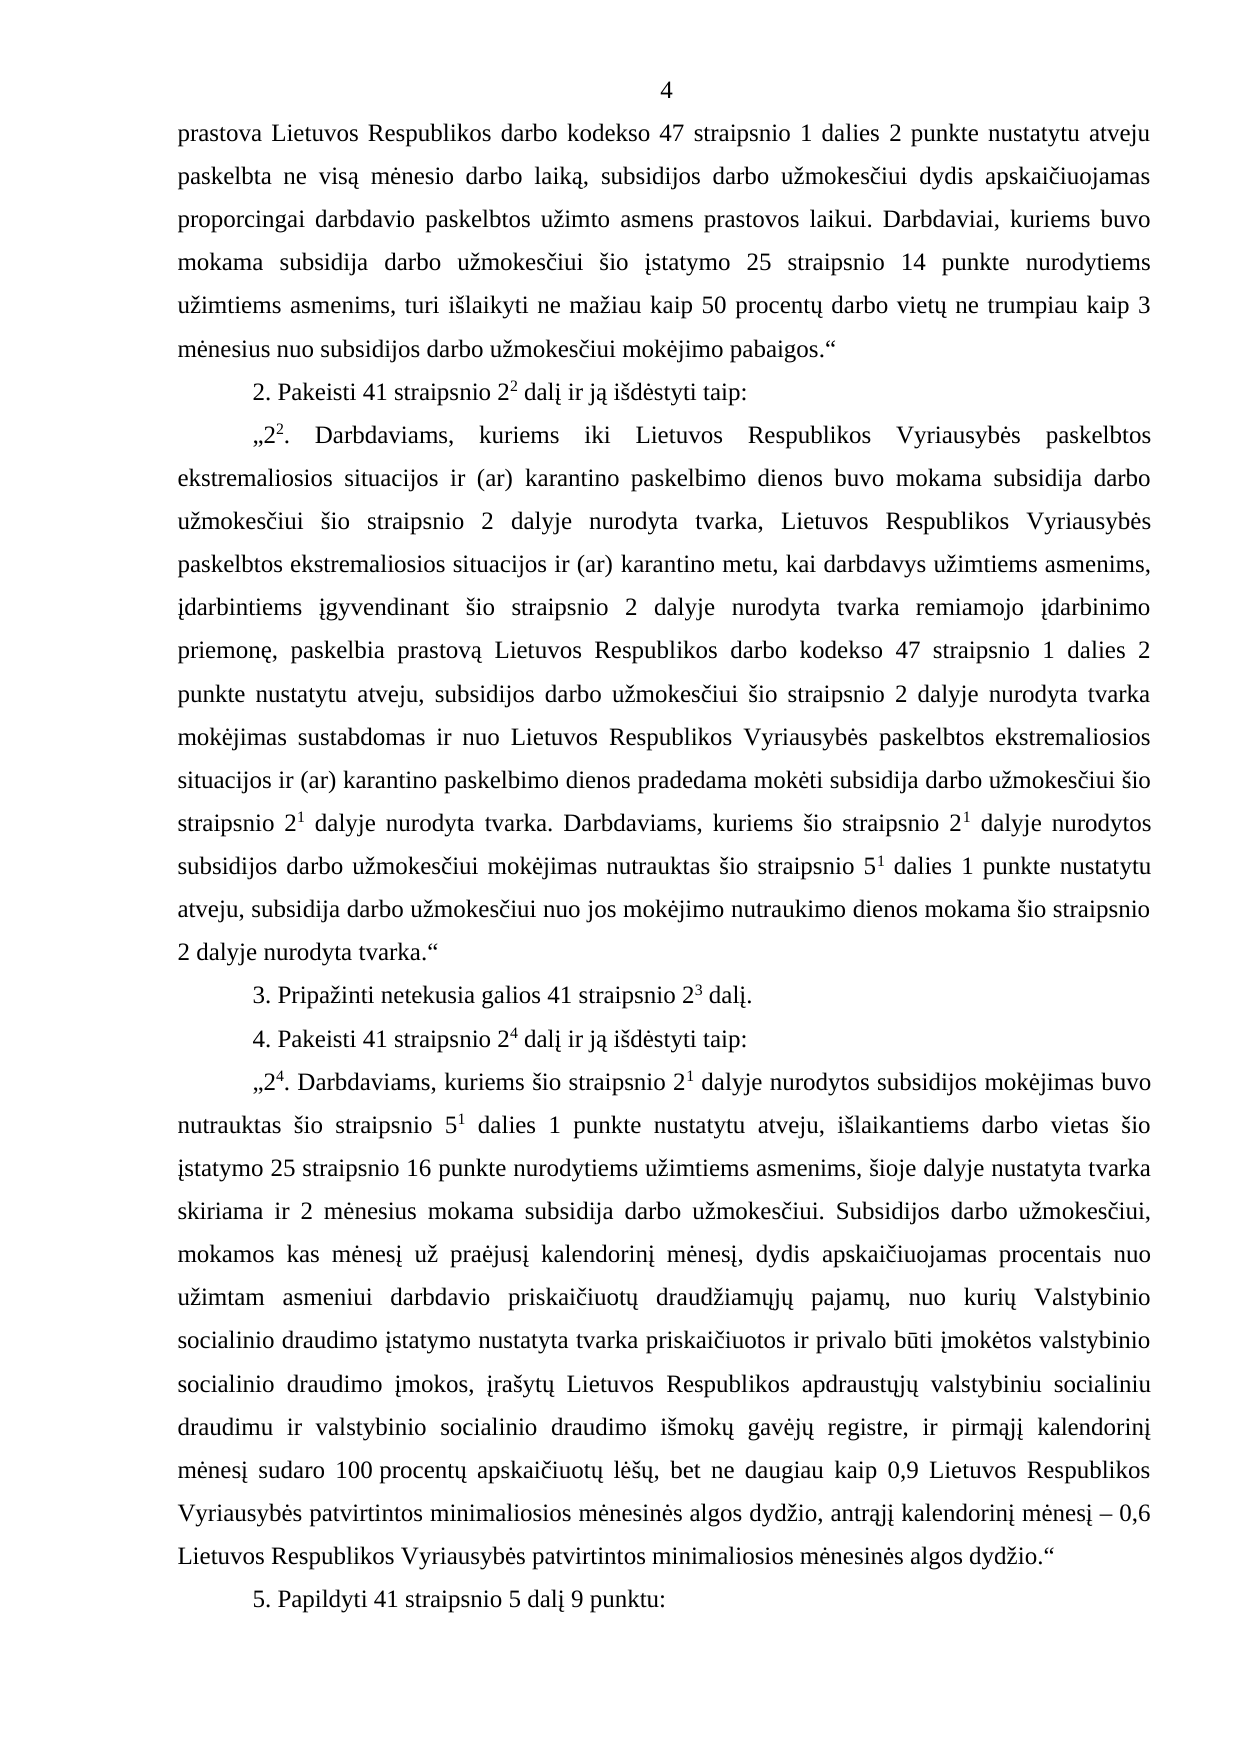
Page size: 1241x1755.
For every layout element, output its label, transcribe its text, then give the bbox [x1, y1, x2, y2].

text 3. Pripažinti netekusia galios 41 straipsnio 23 dalį. [177, 981, 1152, 1009]
text „24. Darbdaviams, kuriems šio straipsnio 21 dalyje nurodytos subsidijos mokėjimas buvo nutrauktas šio straipsnio 51 dalies 1 punkte nustatytu atveju, išlaikantiems darbo vietas šio įstatymo 25 straipsnio 16 punkte nurodytiems užimtiems asmenims, šioje dalyje nustatyta tvarka skiriama ir 2 mėnesius mokama subsidija darbo užmokesčiui. Subsidijos darbo užmokesčiui, mokamos kas mėnesį už praėjusį kalendorinį mėnesį, dydis apskaičiuojamas procentais nuo užimtam asmeniui darbdavio priskaičiuotų draudžiamųjų pajamų, nuo kurių Valstybinio socialinio draudimo įstatymo nustatyta tvarka priskaičiuotos ir privalo būti įmokėtos valstybinio socialinio draudimo įmokos, įrašytų Lietuvos Respublikos apdraustųjų valstybiniu socialiniu draudimu ir valstybinio socialinio draudimo išmokų gavėjų registre, ir pirmąjį kalendorinį mėnesį sudaro 100 procentų apskaičiuotų lėšų, bet ne daugiau kaip 0,9 Lietuvos Respublikos Vyriausybės patvirtintos minimaliosios mėnesinės algos dydžio, antrąjį kalendorinį mėnesį – 0,6 Lietuvos Respublikos Vyriausybės patvirtintos minimaliosios mėnesinės algos dydžio.“ [177, 1067, 1152, 1570]
text prastova Lietuvos Respublikos darbo kodekso 47 straipsnio 1 dalies 2 punkte nustatytu atveju paskelbta ne visą mėnesio darbo laiką, subsidijos darbo užmokesčiui dydis apskaičiuojamas proporcingai darbdavio paskelbtos užimto asmens prastovos laikui. Darbdaviai, kuriems buvo mokama subsidija darbo užmokesčiui šio įstatymo 25 straipsnio 14 punkte nurodytiems užimtiems asmenims, turi išlaikyti ne mažiau kaip 50 procentų darbo vietų ne trumpiau kaip 3 mėnesius nuo subsidijos darbo užmokesčiui mokėjimo pabaigos.“ [177, 118, 1152, 362]
text „22. Darbdaviams, kuriems iki Lietuvos Respublikos Vyriausybės paskelbtos ekstremaliosios situacijos ir (ar) karantino paskelbimo dienos buvo mokama subsidija darbo užmokesčiui šio straipsnio 2 dalyje nurodyta tvarka, Lietuvos Respublikos Vyriausybės paskelbtos ekstremaliosios situacijos ir (ar) karantino metu, kai darbdavys užimtiems asmenims, įdarbintiems įgyvendinant šio straipsnio 2 dalyje nurodyta tvarka remiamojo įdarbinimo priemonę, paskelbia prastovą Lietuvos Respublikos darbo kodekso 47 straipsnio 1 dalies 2 punkte nustatytu atveju, subsidijos darbo užmokesčiui šio straipsnio 2 dalyje nurodyta tvarka mokėjimas sustabdomas ir nuo Lietuvos Respublikos Vyriausybės paskelbtos ekstremaliosios situacijos ir (ar) karantino paskelbimo dienos pradedama mokėti subsidija darbo užmokesčiui šio straipsnio 21 dalyje nurodyta tvarka. Darbdaviams, kuriems šio straipsnio 21 dalyje nurodytos subsidijos darbo užmokesčiui mokėjimas nutrauktas šio straipsnio 51 dalies 1 punkte nustatytu atveju, subsidija darbo užmokesčiui nuo jos mokėjimo nutraukimo dienos mokama šio straipsnio 2 dalyje nurodyta tvarka.“ [177, 420, 1152, 966]
text 5. Papildyti 41 straipsnio 5 dalį 9 punktu: [177, 1584, 1152, 1613]
text 4. Pakeisti 41 straipsnio 24 dalį ir ją išdėstyti taip: [177, 1024, 1152, 1052]
text 2. Pakeisti 41 straipsnio 22 dalį ir ją išdėstyti taip: [177, 377, 1152, 406]
